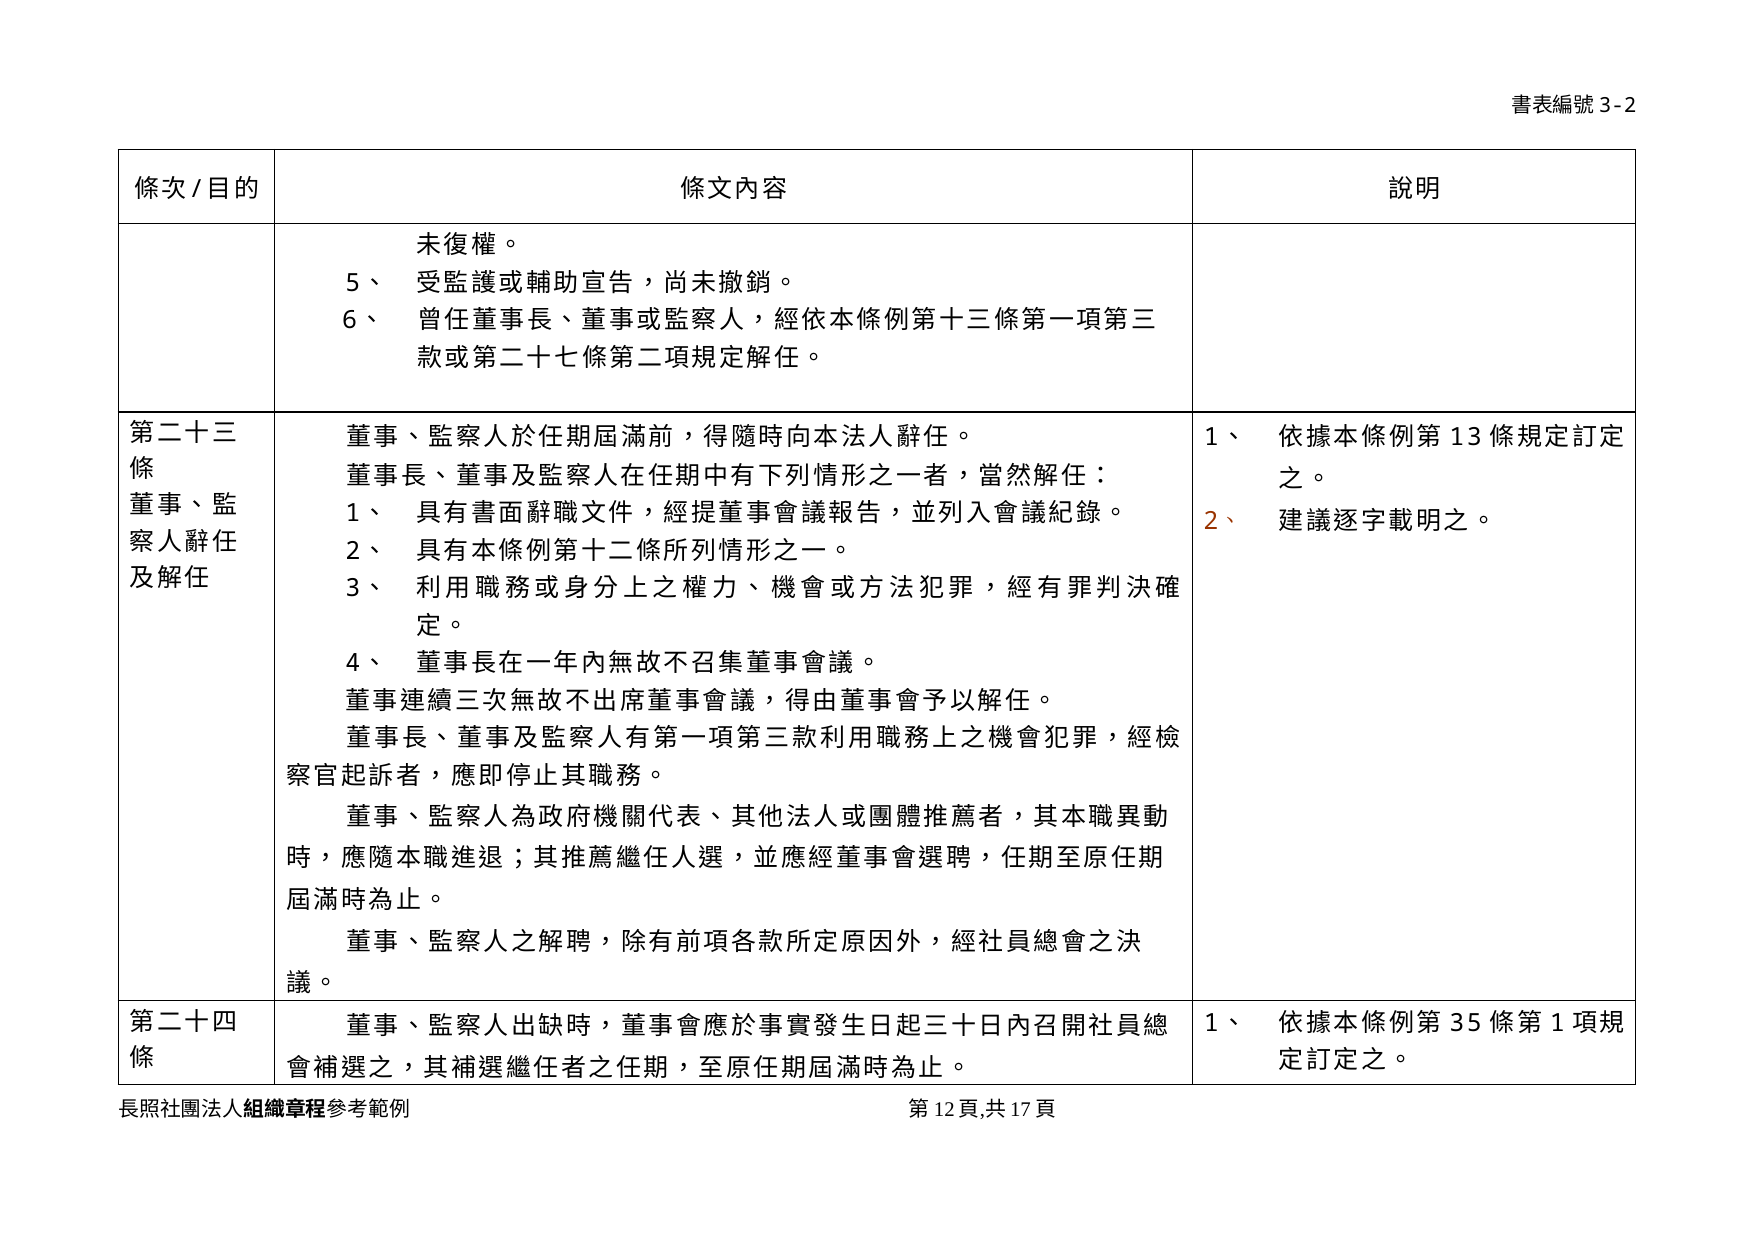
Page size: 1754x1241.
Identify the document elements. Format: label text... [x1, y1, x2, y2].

table_header 條文內容 [275, 150, 1192, 223]
table_cell 依據本條例第13條規定訂定之。 建議逐字載明之。 [1193, 413, 1635, 1000]
table_cell 第二十四條 [119, 1001, 274, 1084]
table_cell [1193, 224, 1635, 411]
table_cell [119, 224, 274, 411]
table_cell 董事、監察人出缺時，董事會應於事實發生日起三十日內召開社員總會補選之，其補選繼任者之任期，至原任期屆滿時為止。 [275, 1001, 1192, 1084]
table_header 說明 [1193, 150, 1635, 223]
table_header 條次/目的 [119, 150, 274, 223]
table_cell 董事、監察人於任期屆滿前，得隨時向本法人辭任。 董事長、董事及監察人在任期中有下列情形之一者，當然解任： 具有書面辭職文件，經提董事會議報告，並列入會議紀錄。 具有本條例第十二條所列情形之一。 利用職務或身分上之權力、機會或方法犯罪，經有罪判決確定。 董事長在一年內無故不召集董事會議。 董事連續三次無故不出席董事會議，得由董事會予以解任。 董事長、董事及監察人有第一項第三款利用職務上之機會犯罪，經檢察官起訴者，應即停止其職務。 董事、監察人為政府機關代表、其他法人或團體推薦者，其本職異動時，應隨本職進退；其推薦繼任人選，並應經董事會選聘，任期至原任期屆滿時為止。 董事、監察人之解聘，除有前項各款所定原因外，經社員總會之決議。 [275, 413, 1192, 1000]
table_cell 有下列各款情形之一者，不得為本法人董事、監察人之候選人： 因犯組織犯罪防制條例規定之罪，經有罪判決確定。 因犯詐欺、背信、侵占或貪汙罪，經判處有期徒刑一年以上之刑確定。 使用票據經拒絕往來，尚未期滿。 受破產宣告或依消費者債務清理條例經裁定開始清算程序，尚未復權。 受監護或輔助宣告，尚未撤銷。 曾任董事長、董事或監察人，經依本條例第十三條第一項第三款或第二十七條第二項規定解任。 [275, 224, 1192, 411]
table_cell 第二十三條 董事、監察人辭任及解任 [119, 413, 274, 1000]
table_cell 依據本條例第35條第1項規定訂定之。 除「○」部分由法人視需要自行訂定外，餘建議逐字載明之。 [1193, 1001, 1635, 1084]
